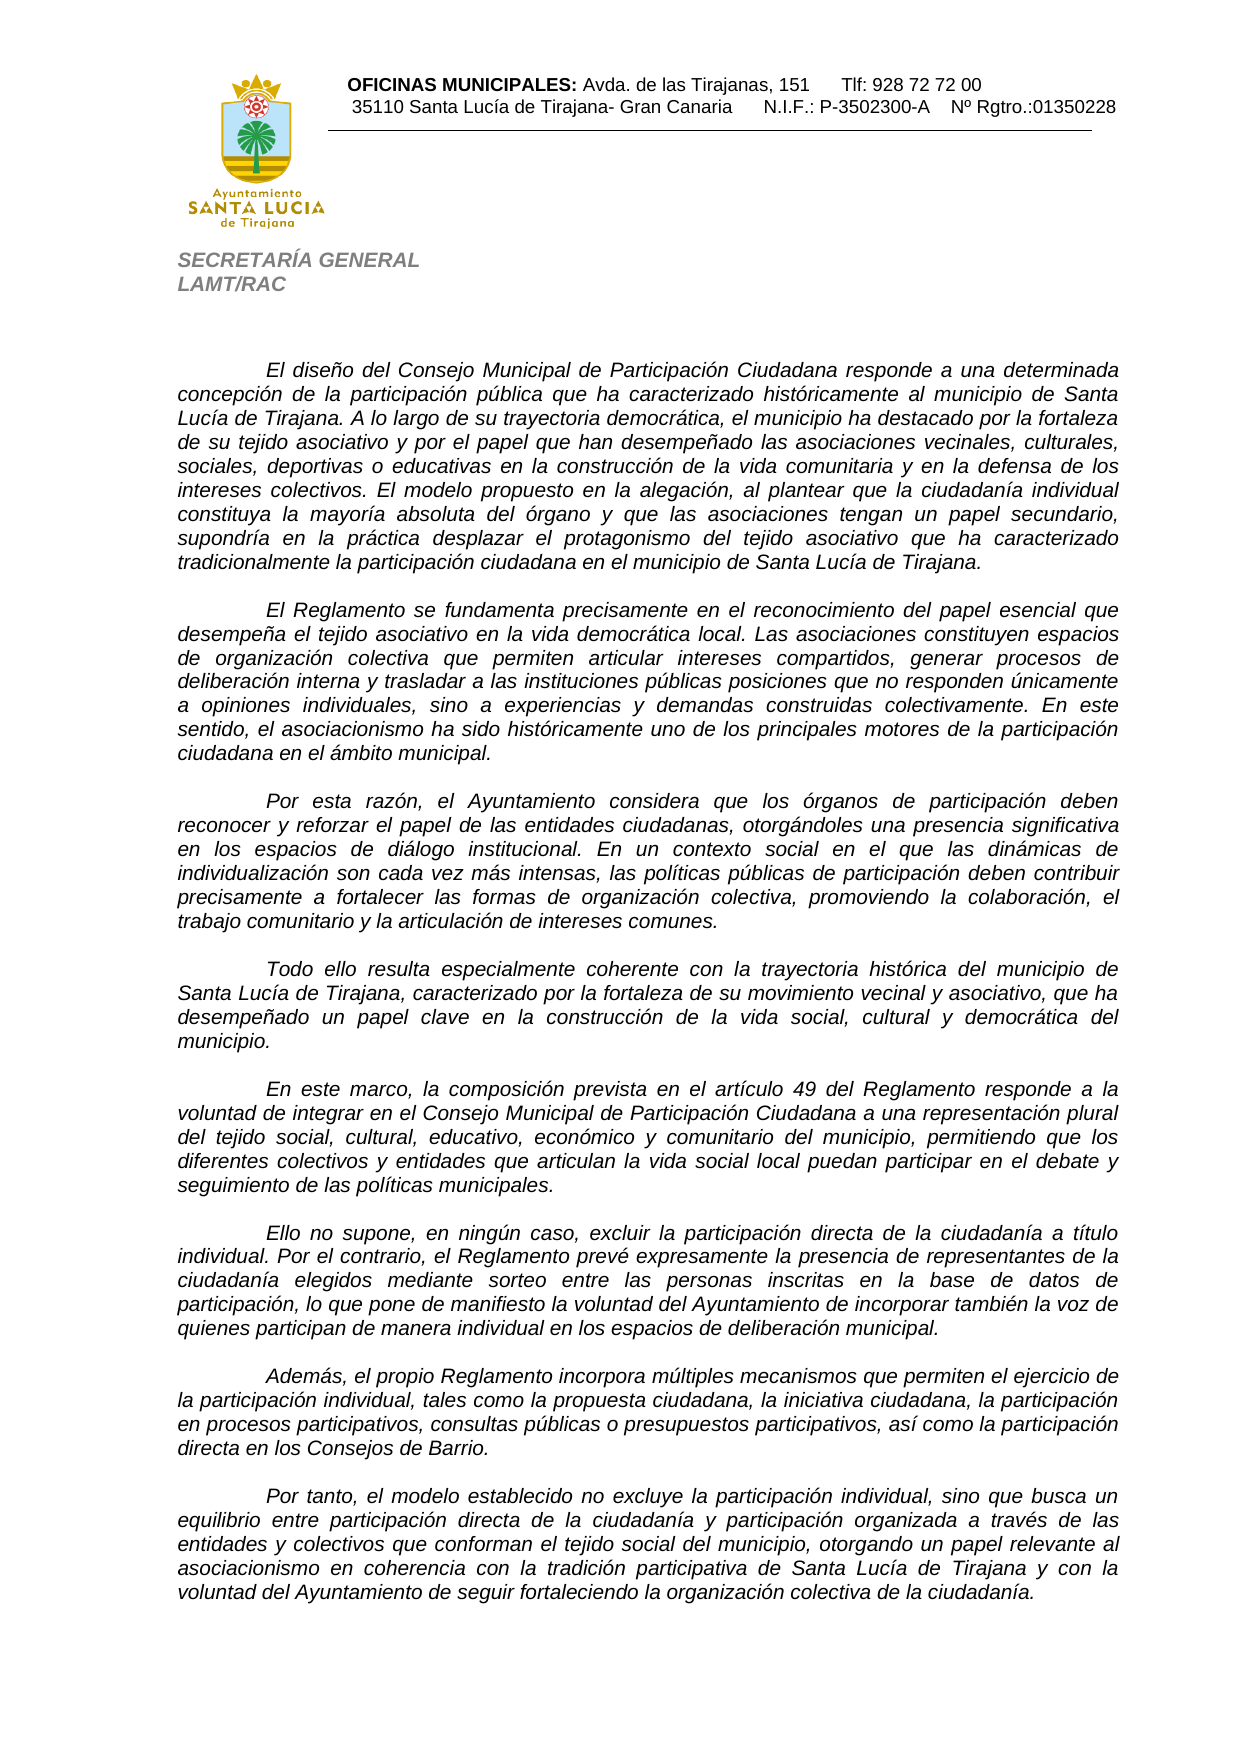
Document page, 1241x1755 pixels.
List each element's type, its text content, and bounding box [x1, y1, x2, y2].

text Por tanto, el modelo establecido no excluye la participación individual, sino que busca un equilibrio entre participación directa de la ciudadanía y participación organizada a través de las entidades y colectivos que conforman el tejido social del municipio, otorgando un papel relevante al asociacionismo en coherencia con la tradición participativa de Santa Lucía de Tirajana y con la voluntad del Ayuntamiento de seguir fortaleciendo la organización colectiva de la ciudadanía. [177, 1484, 1122, 1604]
text En este marco, la composición prevista en el artículo 49 del Reglamento responde a la voluntad de integrar en el Consejo Municipal de Participación Ciudadana a una representación plural del tejido social, cultural, educativo, económico y comunitario del municipio, permitiendo que los diferentes colectivos y entidades que articulan la vida social local puedan participar en el debate y seguimiento de las políticas municipales. [177, 1077, 1122, 1196]
text El Reglamento se fundamenta precisamente en el reconocimiento del papel esencial que desempeña el tejido asociativo en la vida democrática local. Las asociaciones constituyen espacios de organización colectiva que permiten articular intereses compartidos, generar procesos de deliberación interna y trasladar a las instituciones públicas posiciones que no responden únicamente a opiniones individuales, sino a experiencias y demandas construidas colectivamente. En este sentido, el asociacionismo ha sido históricamente uno de los principales motores de la participación ciudadana en el ámbito municipal. [177, 597, 1122, 765]
text Ello no supone, en ningún caso, excluir la participación directa de la ciudadanía a título individual. Por el contrario, el Reglamento prevé expresamente la presencia de representantes de la ciudadanía elegidos mediante sorteo entre las personas inscritas en la base de datos de participación, lo que pone de manifiesto la voluntad del Ayuntamiento de incorporar también la voz de quienes participan de manera individual en los espacios de deliberación municipal. [177, 1220, 1122, 1340]
text El diseño del Consejo Municipal de Participación Ciudadana responde a una determinada concepción de la participación pública que ha caracterizado históricamente al municipio de Santa Lucía de Tirajana. A lo largo de su trayectoria democrática, el municipio ha destacado por la fortaleza de su tejido asociativo y por el papel que han desempeñado las asociaciones vecinales, culturales, sociales, deportivas o educativas en la construcción de la vida comunitaria y en la defensa de los intereses colectivos. El modelo propuesto en la alegación, al plantear que la ciudadanía individual constituya la mayoría absoluta del órgano y que las asociaciones tengan un papel secundario, supondría en la práctica desplazar el protagonismo del tejido asociativo que ha caracterizado tradicionalmente la participación ciudadana en el municipio de Santa Lucía de Tirajana. [177, 358, 1122, 573]
text Por esta razón, el Ayuntamiento considera que los órganos de participación deben reconocer y reforzar el papel de las entidades ciudadanas, otorgándoles una presencia significativa en los espacios de diálogo institucional. En un contexto social en el que las dinámicas de individualización son cada vez más intensas, las políticas públicas de participación deben contribuir precisamente a fortalecer las formas de organización colectiva, promoviendo la colaboración, el trabajo comunitario y la articulación de intereses comunes. [177, 789, 1122, 933]
text Además, el propio Reglamento incorpora múltiples mecanismos que permiten el ejercicio de la participación individual, tales como la propuesta ciudadana, la iniciativa ciudadana, la participación en procesos participativos, consultas públicas o presupuestos participativos, así como la participación directa en los Consejos de Barrio. [177, 1364, 1122, 1460]
text Todo ello resulta especialmente coherente con la trayectoria histórica del municipio de Santa Lucía de Tirajana, caracterizado por la fortaleza de su movimiento vecinal y asociativo, que ha desempeñado un papel clave en la construcción de la vida social, cultural y democrática del municipio. [177, 957, 1122, 1053]
